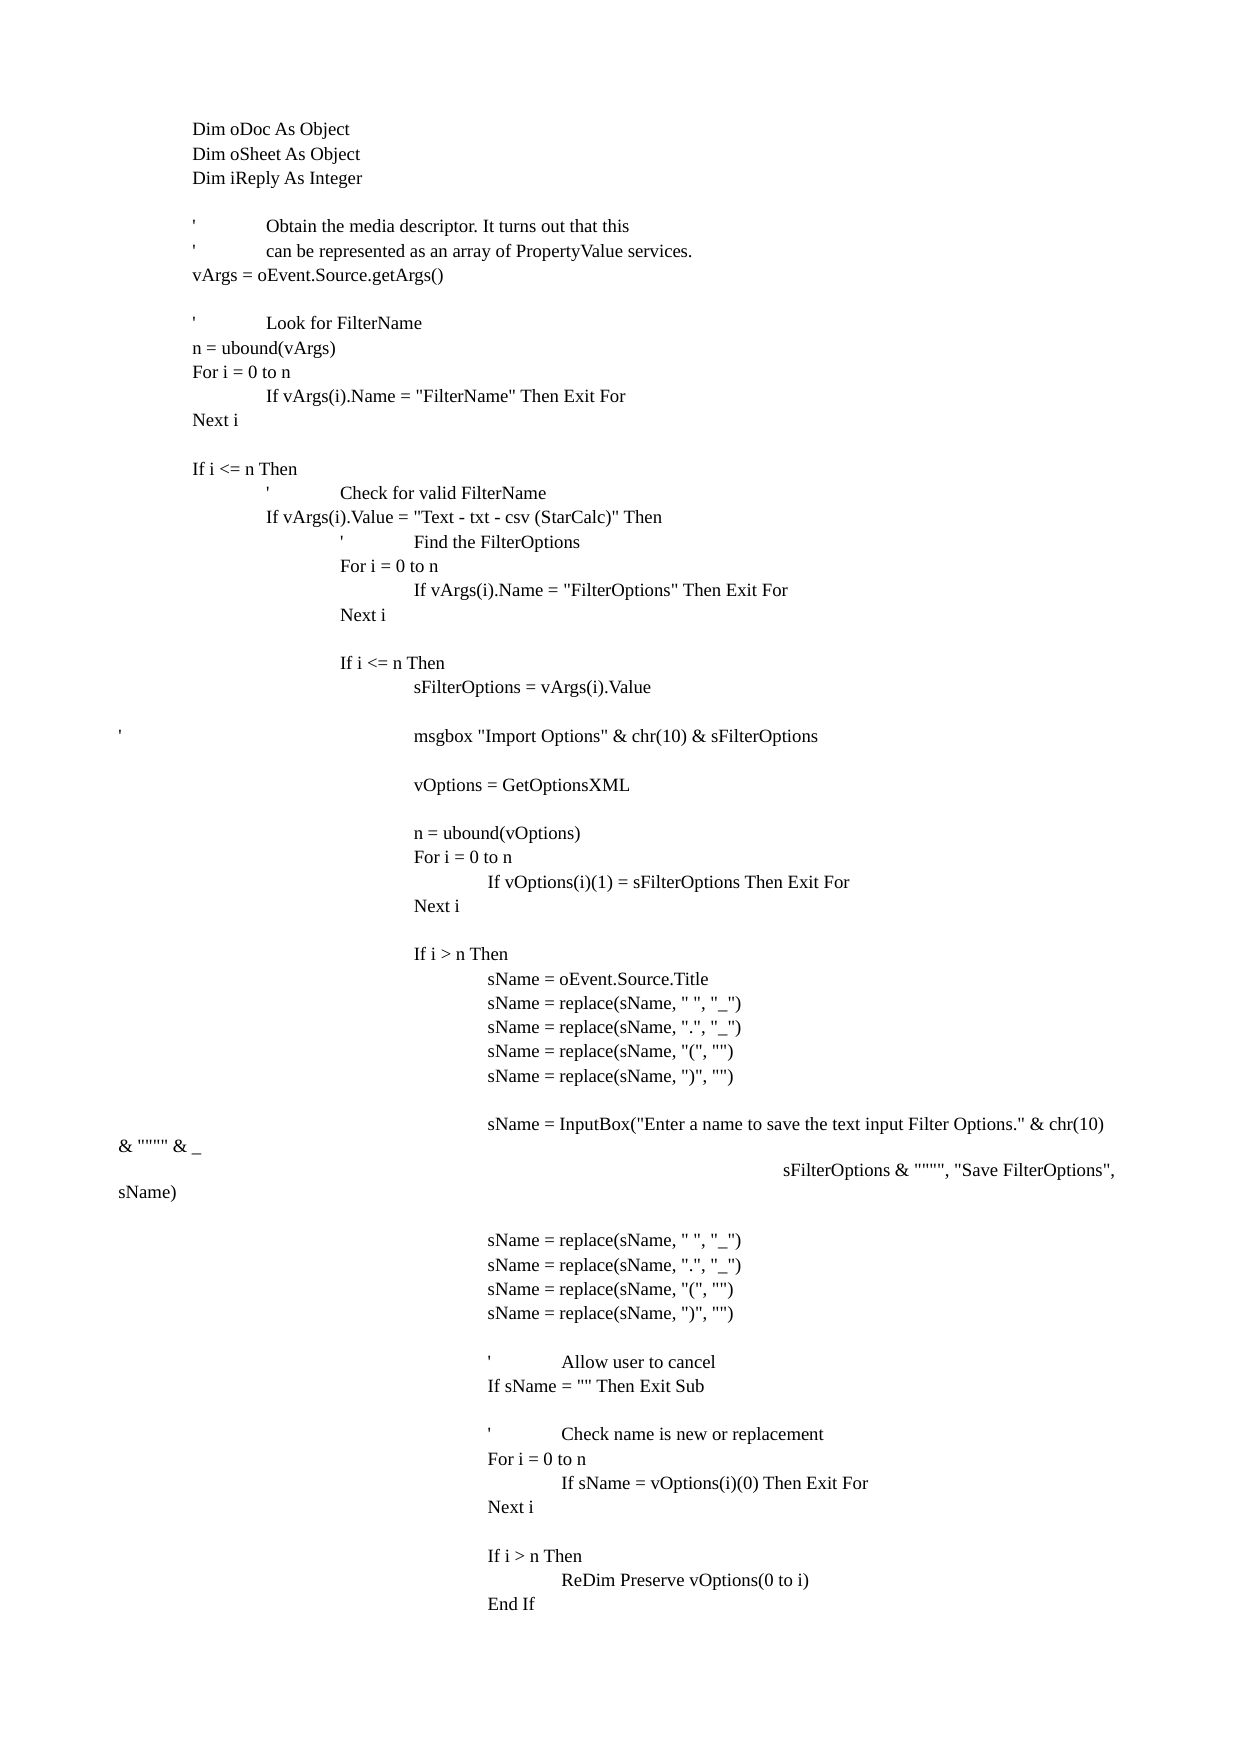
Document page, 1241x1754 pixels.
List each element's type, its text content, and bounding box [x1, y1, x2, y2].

text If sName = "" Then Exit Sub [118, 1375, 1122, 1396]
text vOptions = GetOptionsXML [118, 773, 1122, 795]
text sName = replace(sName, ".", "_") [118, 1253, 1122, 1275]
text If i > n Then [118, 943, 1122, 965]
text ' Check for valid FilterName [118, 482, 1122, 504]
text sName = replace(sName, "(", "") [118, 1040, 1122, 1062]
text If vArgs(i).Name = "FilterOptions" Then Exit For [118, 579, 1122, 601]
text ' Obtain the media descriptor. It turns out that this [118, 215, 1122, 237]
text sName = replace(sName, ")", "") [118, 1065, 1122, 1086]
text Next i [118, 1496, 1122, 1518]
text ReDim Preserve vOptions(0 to i) [118, 1569, 1122, 1591]
text If i > n Then [118, 1545, 1122, 1566]
text vArgs = oEvent.Source.getArgs() [118, 264, 1122, 285]
text sName = replace(sName, ".", "_") [118, 1016, 1122, 1038]
text sName = replace(sName, " ", "_") [118, 1229, 1122, 1251]
text sName = replace(sName, ")", "") [118, 1302, 1122, 1323]
text End If [118, 1593, 1122, 1615]
text If i <= n Then [118, 458, 1122, 479]
text If sName = vOptions(i)(0) Then Exit For [118, 1472, 1122, 1493]
text Dim iReply As Integer [118, 167, 1122, 188]
text ' Check name is new or replacement [118, 1423, 1122, 1445]
text If vOptions(i)(1) = sFilterOptions Then Exit For [118, 871, 1122, 892]
text Dim oDoc As Object [118, 118, 1122, 140]
text If i <= n Then [118, 652, 1122, 674]
text ' can be represented as an array of PropertyValue services. [118, 239, 1122, 261]
text sName = oEvent.Source.Title [118, 968, 1122, 989]
text sFilterOptions & """", "Save FilterOptions", sName) [118, 1159, 1122, 1202]
text n = ubound(vArgs) [118, 337, 1122, 358]
text If vArgs(i).Name = "FilterName" Then Exit For [118, 385, 1122, 407]
text For i = 0 to n [118, 846, 1122, 868]
text ' Allow user to cancel [118, 1351, 1122, 1372]
text sName = InputBox("Enter a name to save the text input Filter Options." & chr(10) & """" & _ [118, 1113, 1122, 1156]
text For i = 0 to n [118, 361, 1122, 382]
text Next i [118, 409, 1122, 431]
text For i = 0 to n [118, 555, 1122, 577]
text ' msgbox "Import Options" & chr(10) & sFilterOptions [118, 725, 1122, 746]
text For i = 0 to n [118, 1448, 1122, 1469]
text ' Find the FilterOptions [118, 531, 1122, 552]
text n = ubound(vOptions) [118, 822, 1122, 843]
text If vArgs(i).Value = "Text - txt - csv (StarCalc)" Then [118, 506, 1122, 528]
text sName = replace(sName, "(", "") [118, 1278, 1122, 1299]
text Next i [118, 895, 1122, 916]
text sName = replace(sName, " ", "_") [118, 992, 1122, 1013]
text ' Look for FilterName [118, 312, 1122, 334]
text Dim oSheet As Object [118, 142, 1122, 164]
text Next i [118, 603, 1122, 625]
text sFilterOptions = vArgs(i).Value [118, 676, 1122, 698]
